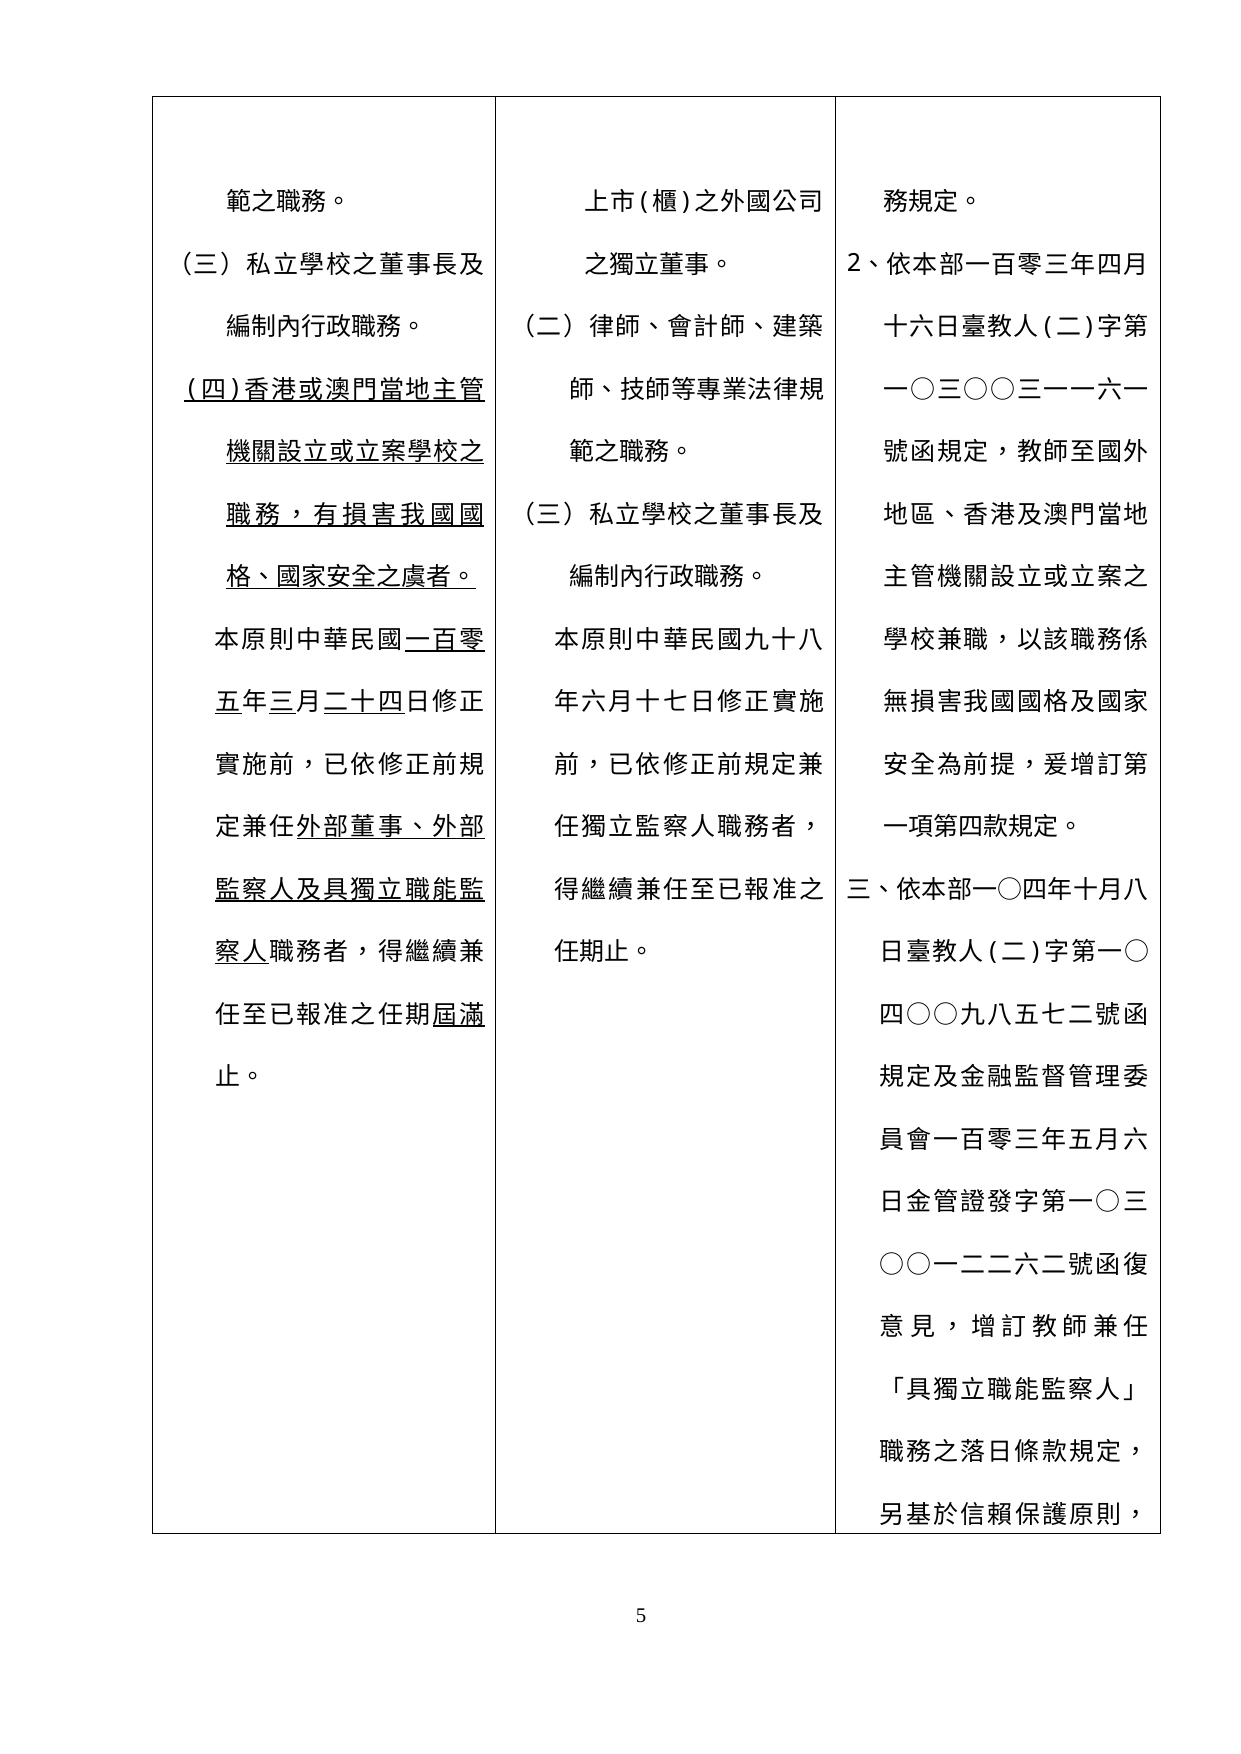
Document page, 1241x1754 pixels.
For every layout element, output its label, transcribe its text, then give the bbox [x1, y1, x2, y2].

table_cell 依本部一○四年十月八日臺教人(二)字第一○四○○九八五七二號函規定略以：「查金融監督管理委員會一百零三年五月六日金管證發字第一○三○○一二二六二號函略以：『…二、查財團法人中華民國證券櫃檯買賣中心業於一百零一年十一月十二日刪除有關獨立職能監察人之規定，惟部分上櫃公司所選任之獨立職能監察人，尚在任期中。三、本會為強化公司治理及董事會運作，業分階段強制上市(櫃)公司應設置獨立董事及設置審計委員會替代監察人，貴部如保留獨立董事，擬研議刪除公立學校未兼行政職務教師得兼任外部董事、監察人及獨立職能監察人等職務之規定，對公司治理尚無重大影響，本會無意見，惟建議保留目前尚在任之『獨立職能監察人』規定至其任期屆滿為止。』…。」，以現行公司法及證券交易法並無外部董事、外部監察人及具獨立職能監察人之規定，為免各校適用上產生疑義，爰刪除第一項第一款第一目後段教師得兼任國營事業、已上市（櫃）公司或經董事會、股東會決議規劃申請上市（櫃）之未上市（櫃）公開發行公司之「外部董事、、外部監察人、具獨立職能監察人」等職務規定。 依本部一百零三年四月十六日臺教人(二)字第一○三○○三一一六一號函規定，教師至國外地區、香港及澳門當地主管機關設立或立案之學校兼職，以該職務係無損害我國國格及國家安全為前提，爰增訂第一項第四款規定。 三、依本部一○四年十月八日臺教人(二)字第一○四○○九八五七二號函規定及金融監督管理委員會一百零三年五月六日金管證發字第一○三○○一二二六二號函復意見，增訂教師兼任「具獨立職能監察人」職務之落日條款規定，另基於信賴保護原則，目前仍依規定兼任「外部董事」及「外部監察人」之教師，亦得比照「具獨立職能監察人」之規定，兼任至任期屆滿為止，爰修正第二項落日條款規定。 [836, 97, 1160, 1533]
table_cell 範之職務。 （三）私立學校之董事長及編制內行政職務。 (四)香港或澳門當地主管機關設立或立案學校之職務，有損害我國國格、國家安全之虞者。 本原則中華民國一百零五年三月二十四日修正實施前，已依修正前規定兼任外部董事、外部監察人及具獨立職能監察人職務者，得繼續兼任至已報准之任期屆滿止。 [153, 97, 495, 1533]
table_cell 上市(櫃)之外國公司之獨立董事。 （二）律師、會計師、建築師、技師等專業法律規範之職務。 （三）私立學校之董事長及編制內行政職務。 本原則中華民國九十八年六月十七日修正實施前，已依修正前規定兼任獨立監察人職務者，得繼續兼任至已報准之任期止。 [496, 97, 835, 1533]
